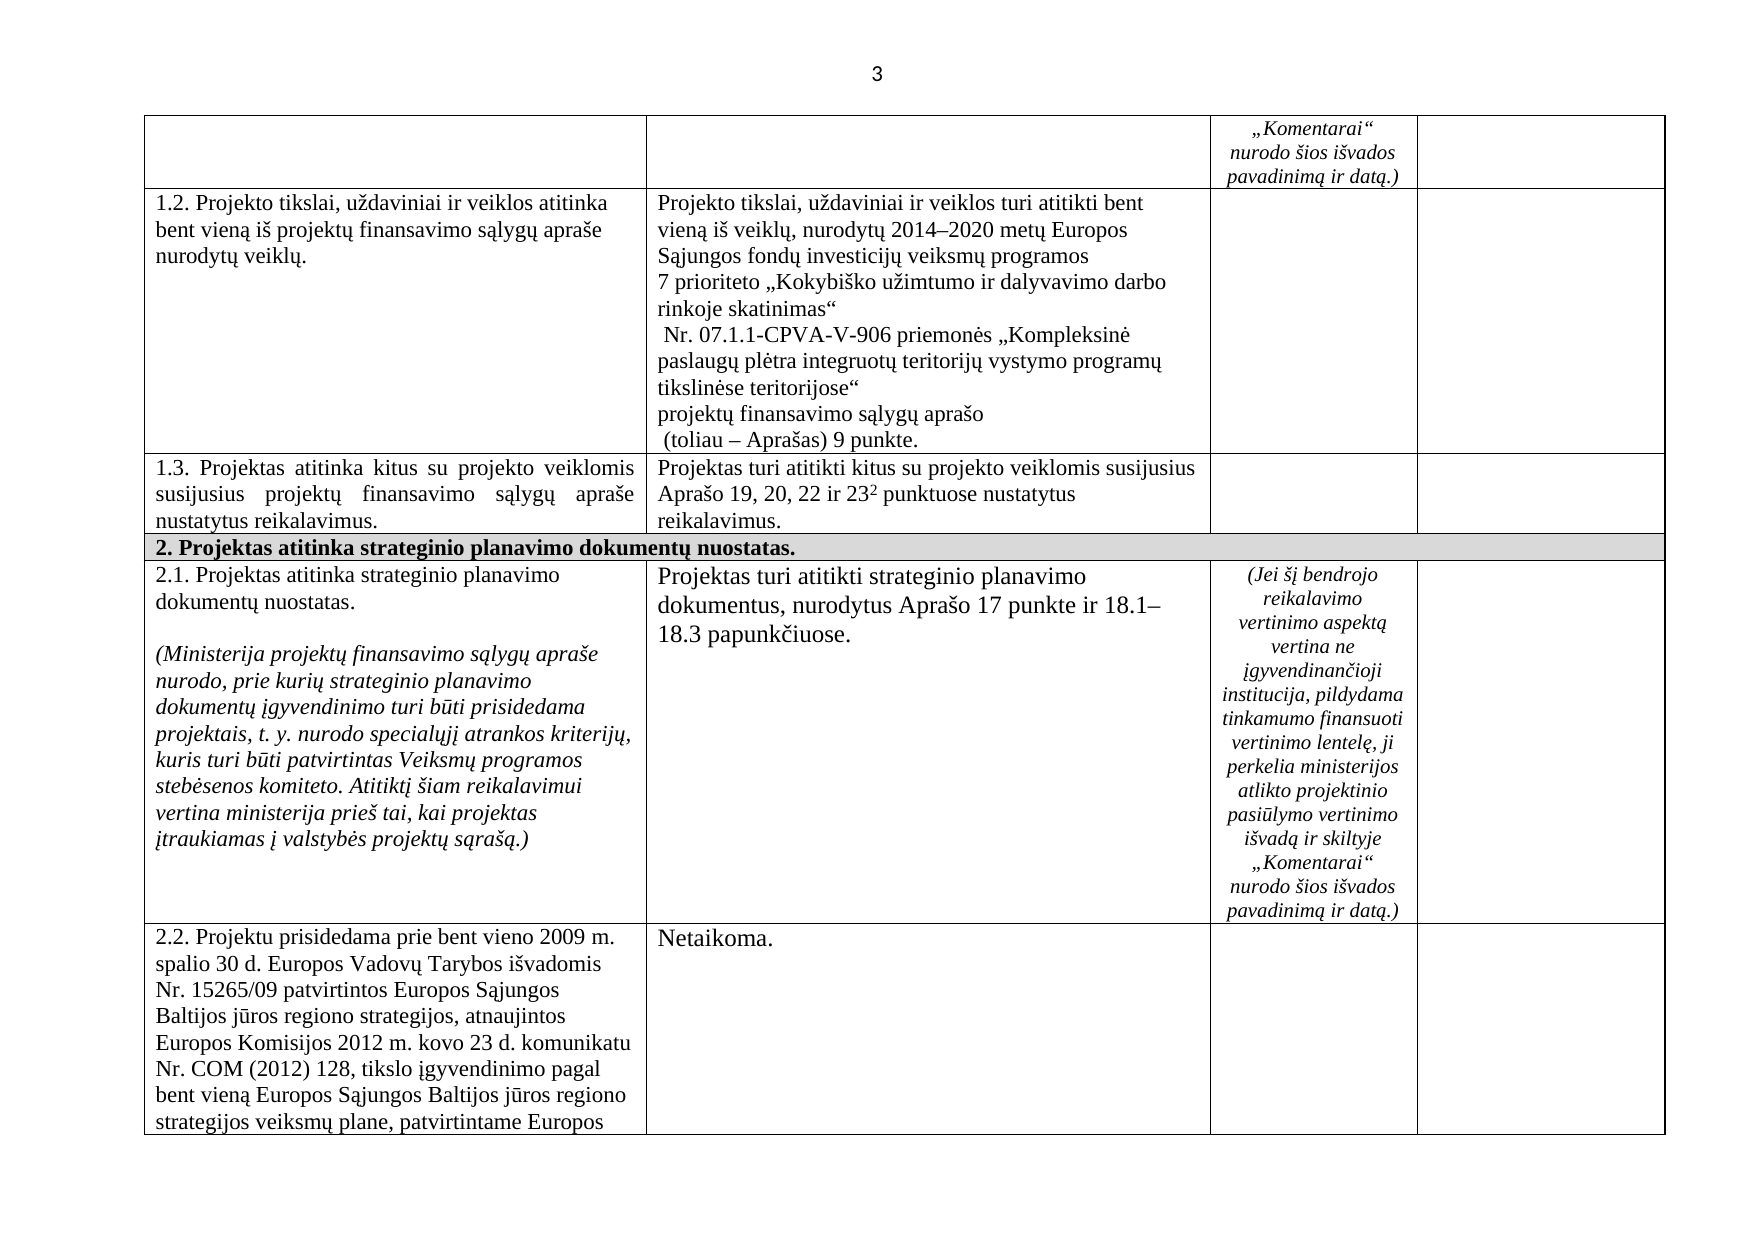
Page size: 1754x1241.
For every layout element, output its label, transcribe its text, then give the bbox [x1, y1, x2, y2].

table_cell [647, 116, 1210, 188]
table_cell Projektas turi atitikti strateginio planavimo dokumentus, nurodytus Aprašo 17 punkte ir 18.1–18.3 papunkčiuose. [647, 561, 1210, 922]
table_cell [1418, 561, 1664, 922]
table_cell [1418, 116, 1664, 188]
table_cell [1418, 189, 1664, 453]
table_cell 2.2. Projektu prisidedama prie bent vieno 2009 m. spalio 30 d. Europos Vadovų Tarybos išvadomis Nr. 15265/09 patvirtintos Europos Sąjungos Baltijos jūros regiono strategijos, atnaujintos Europos Komisijos 2012 m. kovo 23 d. komunikatu Nr. COM (2012) 128, tikslo įgyvendinimo pagal bent vieną Europos Sąjungos Baltijos jūros regiono strategijos veiksmų plane, patvirtintame Europos [145, 924, 646, 1134]
table_cell (Jei šį bendrojo reikalavimo vertinimo aspektą vertina ne įgyvendinančioji institucija, pildydama tinkamumo finansuoti vertinimo lentelę, ji perkelia ministerijos atlikto projektinio pasiūlymo vertinimo išvadą ir skiltyje „Komentarai“ nurodo šios išvados pavadinimą ir datą.) [1211, 561, 1417, 922]
table_cell Projektas turi atitikti kitus su projekto veiklomis susijusius Aprašo 19, 20, 22 ir 232 punktuose nustatytus reikalavimus. [647, 454, 1210, 533]
table_cell Projekto tikslai, uždaviniai ir veiklos turi atitikti bent vieną iš veiklų, nurodytų 2014–2020 metų Europos Sąjungos fondų investicijų veiksmų programos 7 prioriteto „Kokybiško užimtumo ir dalyvavimo darbo rinkoje skatinimas“ Nr. 07.1.1-CPVA-V-906 priemonės „Kompleksinė paslaugų plėtra integruotų teritorijų vystymo programų tikslinėse teritorijose“ projektų finansavimo sąlygų aprašo (toliau – Aprašas) 9 punkte. [647, 189, 1210, 453]
table_cell 2.1. Projektas atitinka strateginio planavimo dokumentų nuostatas. (Ministerija projektų finansavimo sąlygų apraše nurodo, prie kurių strateginio planavimo dokumentų įgyvendinimo turi būti prisidedama projektais, t. y. nurodo specialųjį atrankos kriterijų, kuris turi būti patvirtintas Veiksmų programos stebėsenos komiteto. Atitiktį šiam reikalavimui vertina ministerija prieš tai, kai projektas įtraukiamas į valstybės projektų sąrašą.) [145, 561, 646, 922]
table_cell 2. Projektas atitinka strateginio planavimo dokumentų nuostatas. [145, 534, 1664, 560]
table_cell 1.2. Projekto tikslai, uždaviniai ir veiklos atitinka bent vieną iš projektų finansavimo sąlygų apraše nurodytų veiklų. [145, 189, 646, 453]
table_cell [1418, 454, 1664, 533]
table_cell [145, 116, 646, 188]
table_cell [1211, 924, 1417, 1134]
table_cell 1.3. Projektas atitinka kitus su projekto veiklomis susijusius projektų finansavimo sąlygų apraše nustatytus reikalavimus. [145, 454, 646, 533]
table_cell „Komentarai“ nurodo šios išvados pavadinimą ir datą.) [1211, 116, 1417, 188]
table_cell [1211, 189, 1417, 453]
table_cell [1211, 454, 1417, 533]
table_cell [1418, 924, 1664, 1134]
table_cell Netaikoma. [647, 924, 1210, 1134]
